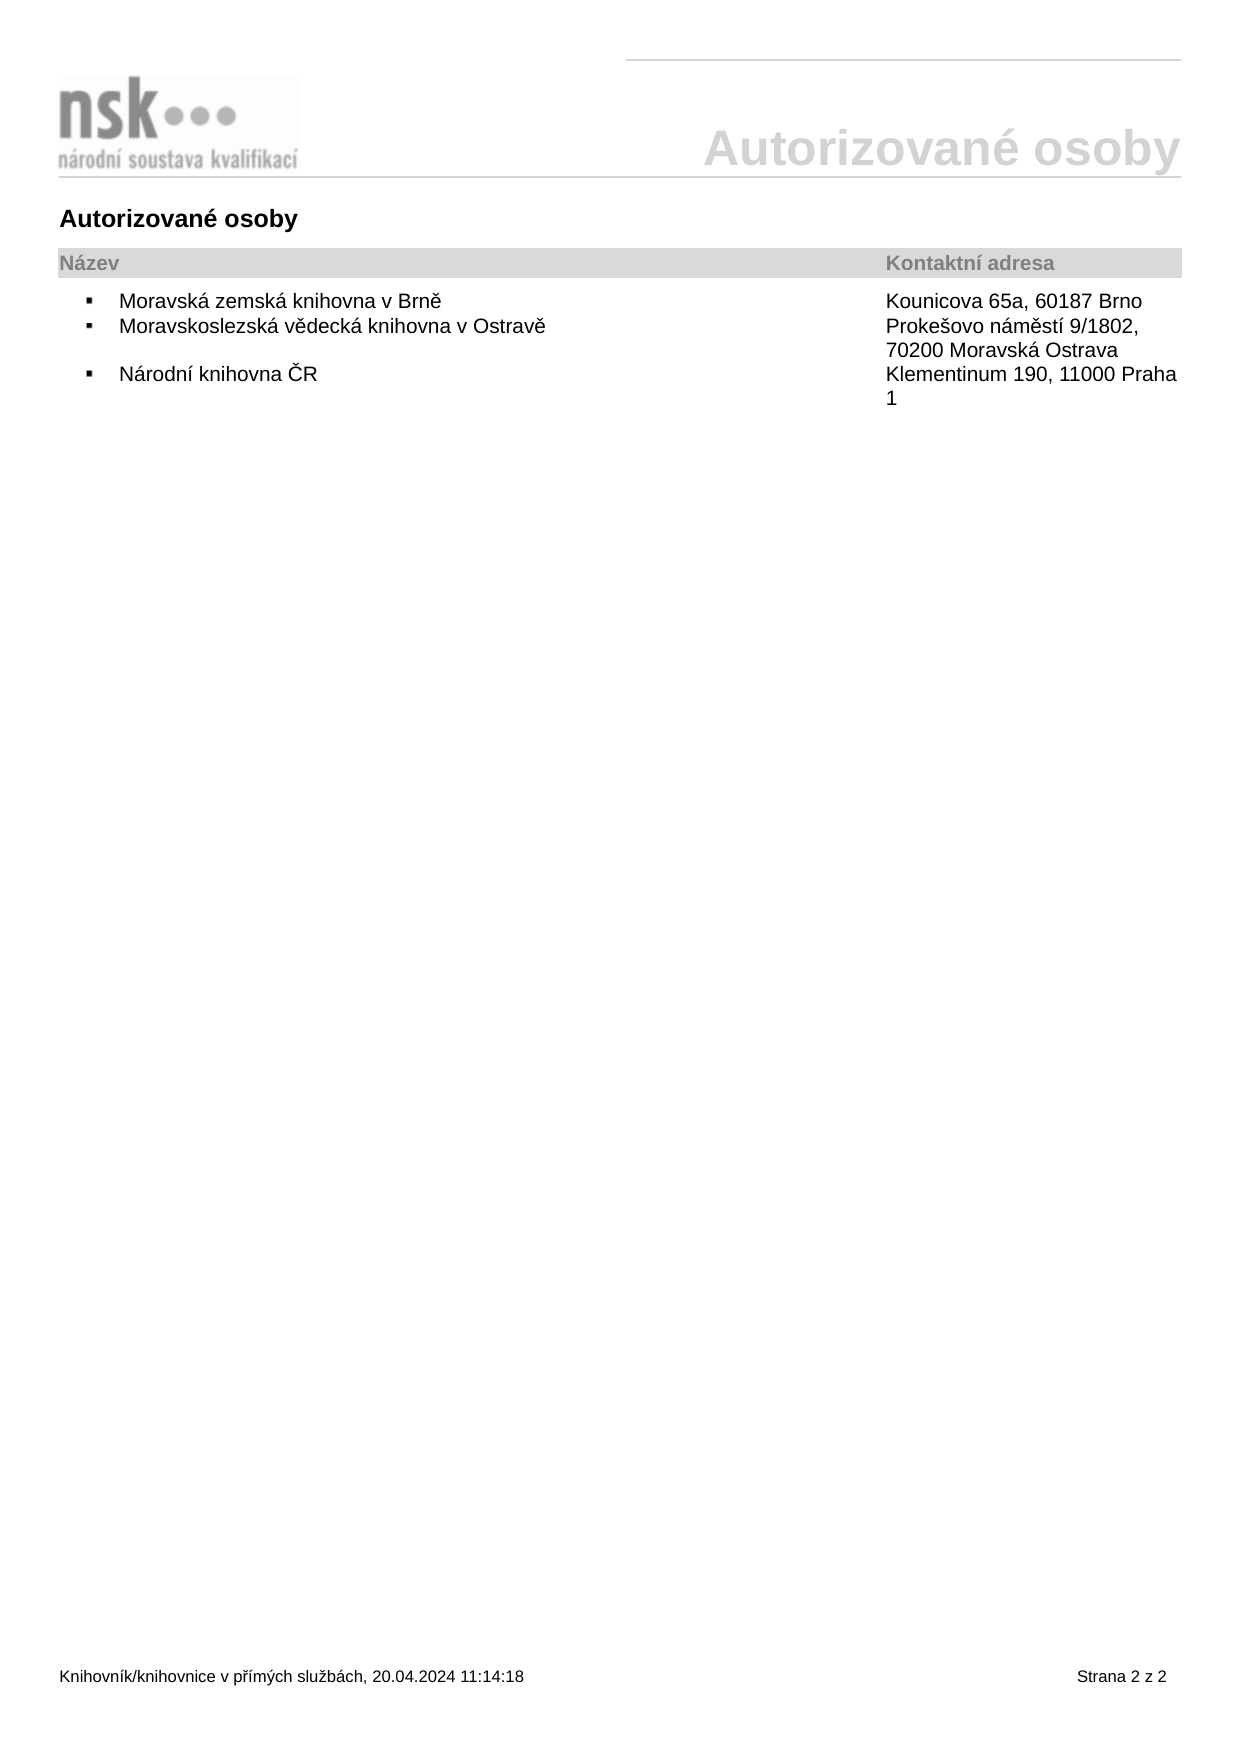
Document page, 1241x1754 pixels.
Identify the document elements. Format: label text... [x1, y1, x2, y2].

table_cell [481, 278, 617, 289]
table_cell Kontaktní adresa [886, 250, 1180, 277]
table_cell [860, 1010, 886, 1310]
table_cell [1167, 236, 1181, 248]
table_cell [860, 338, 886, 362]
table_cell [59, 386, 119, 410]
table_cell [886, 278, 1167, 289]
table_cell [860, 1484, 886, 1658]
table_cell [59, 338, 119, 362]
table_cell [1167, 410, 1181, 710]
table_cell [481, 236, 617, 248]
table_cell [618, 410, 626, 710]
table_cell [481, 410, 617, 710]
table_cell Národní knihovna ČR [119, 362, 886, 386]
table_cell [860, 278, 886, 289]
table_cell [1167, 1484, 1181, 1658]
table_cell [1167, 278, 1181, 289]
table_cell [119, 278, 481, 289]
table_cell [481, 1310, 617, 1484]
table_cell [618, 1310, 626, 1484]
picture [59, 314, 119, 337]
table_cell [618, 386, 626, 410]
table_cell [618, 170, 626, 176]
table_cell [626, 410, 860, 710]
table_cell [481, 386, 617, 410]
table_cell [860, 410, 886, 710]
table_cell [886, 1310, 1167, 1484]
table_cell [481, 710, 617, 1010]
table_cell [119, 710, 481, 1010]
table_cell [618, 236, 626, 248]
table_cell [1167, 710, 1181, 1010]
table_cell [59, 1010, 119, 1310]
table_cell Strana 2 z 2 [860, 1658, 1167, 1694]
table_cell [626, 1010, 860, 1310]
table_cell Knihovník/knihovnice v přímých službách, 20.04.2024 11:14:18 [59, 1658, 860, 1694]
table_cell [481, 1010, 617, 1310]
table_cell [119, 236, 481, 248]
table_cell [59, 1484, 119, 1658]
table_cell [618, 194, 626, 200]
table_cell [860, 194, 886, 200]
table_cell [886, 410, 1167, 710]
table_cell [59, 410, 119, 710]
table_cell Prokešovo náměstí 9/1802, 70200 Moravská Ostrava [886, 314, 1181, 362]
table_cell Moravskoslezská vědecká knihovna v Ostravě [119, 314, 886, 338]
table_cell [59, 178, 1181, 194]
table_cell [1167, 194, 1181, 200]
table_cell [626, 194, 860, 200]
table_cell [119, 1484, 481, 1658]
table_cell [59, 710, 119, 1010]
table_cell [626, 1310, 860, 1484]
table_cell [886, 1484, 1167, 1658]
table_cell [618, 338, 626, 362]
table_cell [886, 194, 1167, 200]
table_cell [618, 710, 626, 1010]
table_cell [860, 1310, 886, 1484]
table_cell [119, 171, 481, 176]
picture [57, 59, 619, 171]
table_cell [860, 236, 886, 248]
table_cell [618, 278, 626, 289]
table_cell [481, 338, 617, 362]
table_cell [119, 194, 481, 200]
table_cell [119, 1010, 481, 1310]
table_cell Autorizované osoby [626, 61, 1181, 176]
table_cell [886, 1010, 1167, 1310]
table_cell Název [60, 250, 885, 277]
table_cell [59, 278, 119, 288]
table_cell [626, 236, 860, 248]
table_cell [619, 59, 626, 170]
table_cell [626, 710, 860, 1010]
table_cell [119, 338, 481, 362]
table_cell [618, 1484, 626, 1658]
table_cell [481, 1484, 617, 1658]
table_cell [860, 386, 886, 410]
table_cell [1167, 1010, 1181, 1310]
picture [59, 288, 119, 313]
table_cell Kounicova 65a, 60187 Brno [886, 289, 1181, 314]
table_cell [119, 1310, 481, 1484]
table_cell [860, 710, 886, 1010]
table_cell [1167, 1658, 1181, 1694]
table_cell [1167, 1310, 1181, 1484]
table_cell [59, 1310, 119, 1484]
picture [59, 362, 119, 386]
table_cell [481, 194, 617, 200]
table_cell Autorizované osoby [59, 200, 1181, 236]
table_cell [119, 410, 481, 710]
table_cell [626, 386, 860, 410]
table_cell Klementinum 190, 11000 Praha 1 [886, 362, 1181, 410]
table_cell [886, 236, 1167, 248]
table_cell Moravská zemská knihovna v Brně [119, 289, 886, 314]
table_cell [481, 171, 617, 176]
table_cell [59, 236, 119, 248]
table_cell [59, 171, 119, 176]
table_cell [59, 194, 119, 200]
table_cell [626, 338, 860, 362]
table_cell [886, 710, 1167, 1010]
table_cell [626, 1484, 860, 1658]
table_cell [119, 386, 481, 410]
table_cell [618, 1010, 626, 1310]
table_cell [626, 278, 860, 289]
